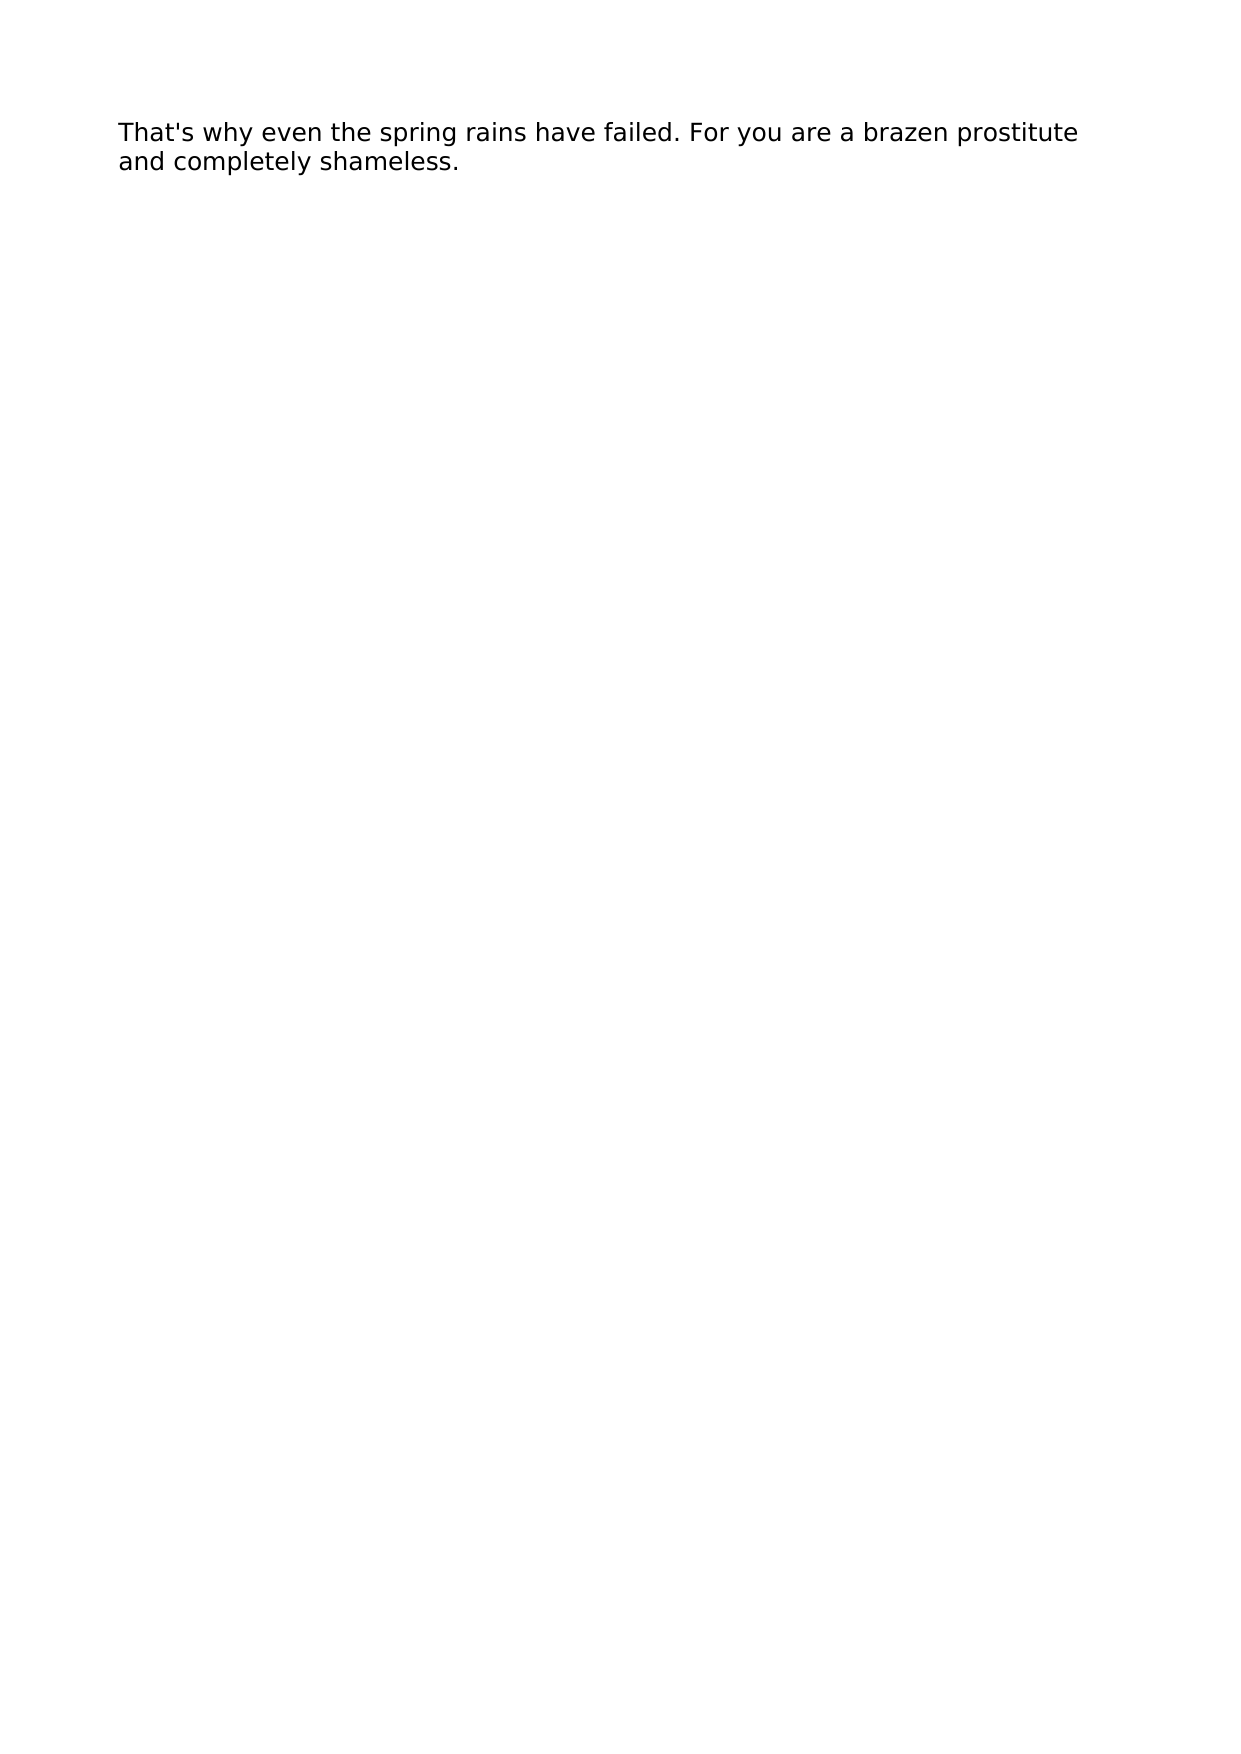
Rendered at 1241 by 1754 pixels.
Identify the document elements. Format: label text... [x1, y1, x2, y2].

text That's why even the spring rains have failed. For you are a brazen prostitute and completely shameless. [118, 118, 1122, 176]
